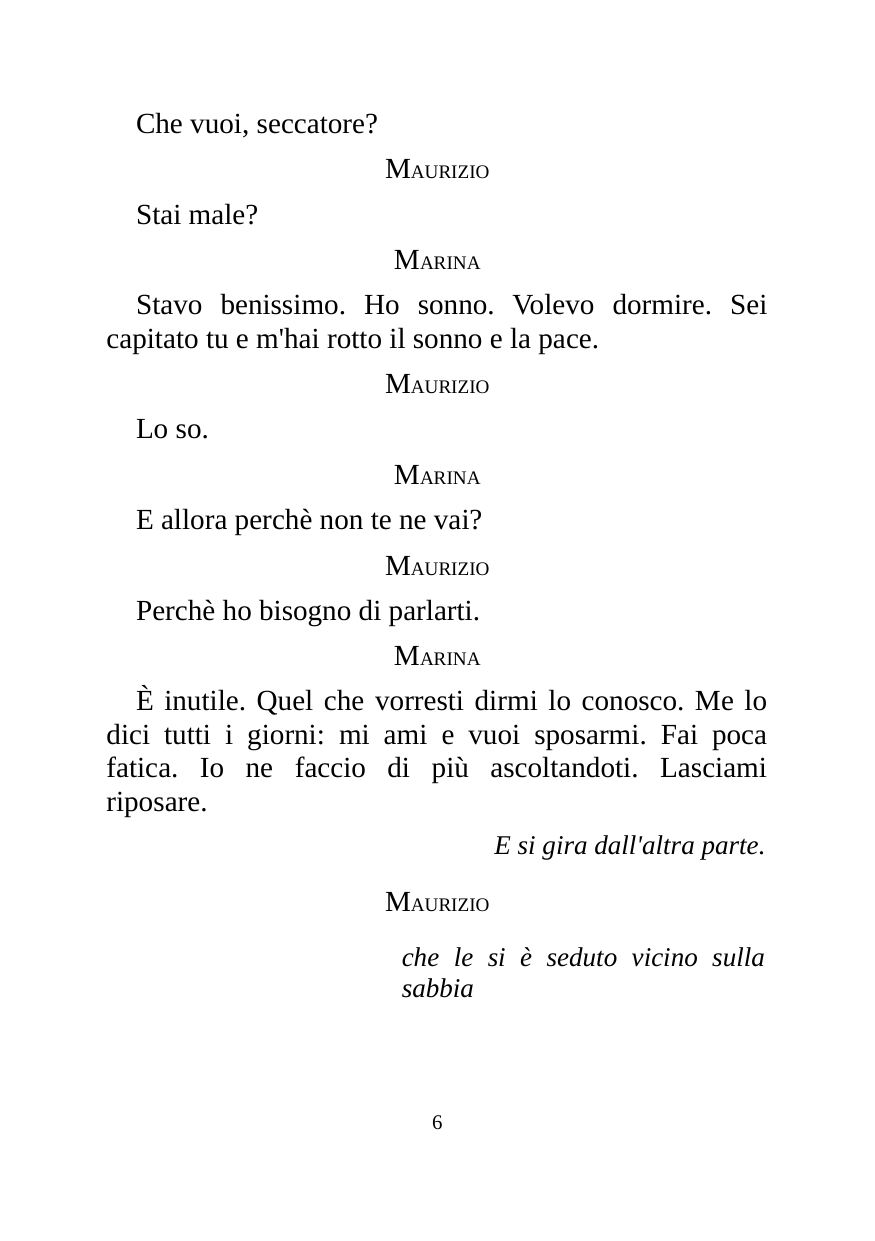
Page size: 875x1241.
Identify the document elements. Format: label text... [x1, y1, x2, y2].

text Lo so. [106, 412, 768, 445]
text Marina [106, 638, 768, 672]
text Stai male? [106, 197, 768, 230]
text E si gira dall'altra parte. [402, 829, 768, 861]
text Marina [106, 242, 768, 276]
text Maurizio [106, 152, 768, 185]
text Maurizio [106, 548, 768, 581]
text Perchè ho bisogno di parlarti. [106, 593, 768, 626]
text che le si è seduto vicino sulla sabbia [402, 941, 768, 1003]
text È inutile. Quel che vorresti dirmi lo conosco. Me lo dici tutti i giorni: mi ami e vuoi sposarmi. Fai poca fatica. Io ne faccio di più ascoltandoti. Lasciami riposare. [106, 683, 768, 818]
text Che vuoi, seccatore? [106, 106, 768, 140]
text Maurizio [106, 366, 768, 400]
text E allora perchè non te ne vai? [106, 502, 768, 536]
text Marina [106, 457, 768, 491]
text Maurizio [106, 884, 768, 918]
text Stavo benissimo. Ho sonno. Volevo dormire. Sei capitato tu e m'hai rotto il sonno e la pace. [106, 287, 768, 354]
